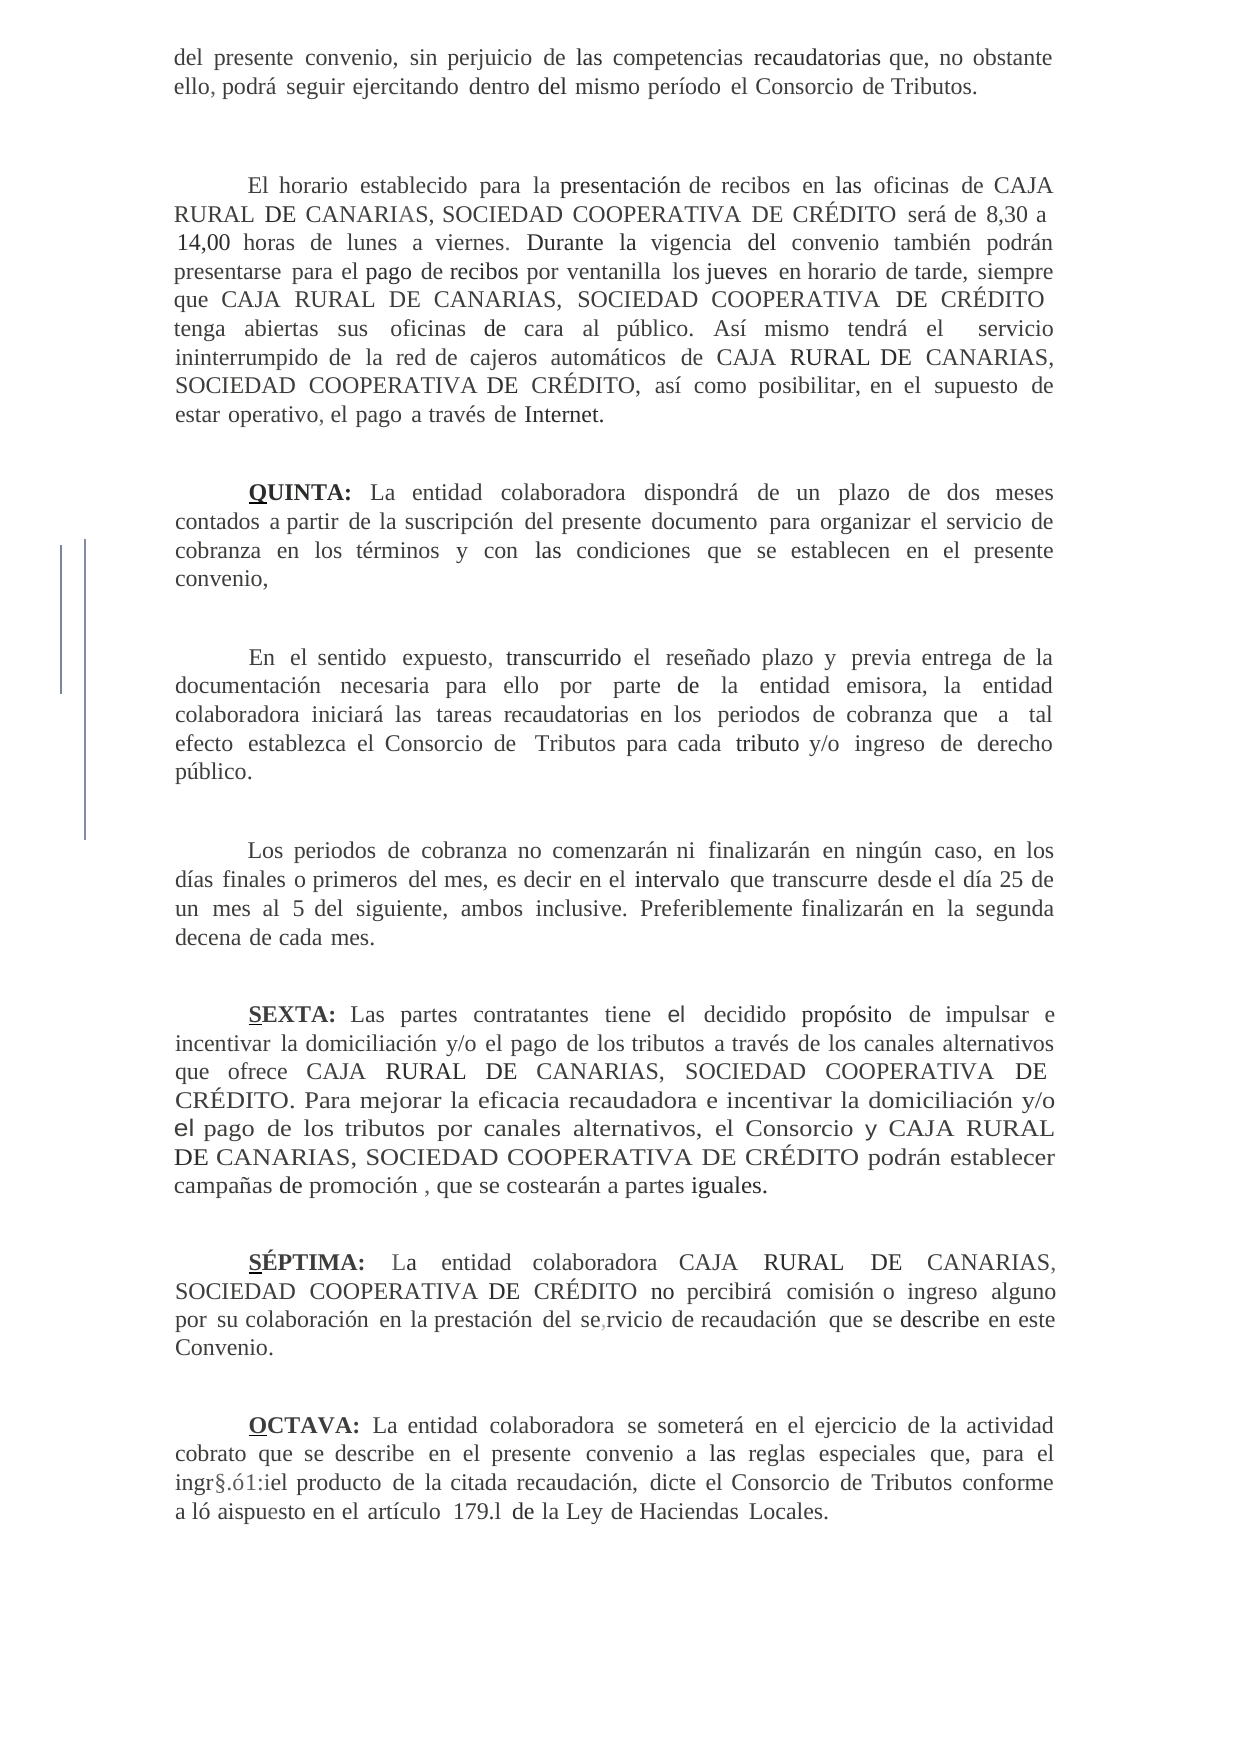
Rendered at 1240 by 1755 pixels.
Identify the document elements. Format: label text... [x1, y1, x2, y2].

text tenga abiertas sus oficinas de cara al público. Así mismo tendrá el servicio ininterrumpido de la red de cajeros automáticos de CAJA RURAL DE CANARIAS, SOCIEDAD COOPERATIVA DE CRÉDITO, así como posibilitar, en el supuesto de estar operativo, el pago a través de Internet. [174, 314, 1054, 428]
text OCTAVA: La entidad colaboradora se someterá en el ejercicio de la actividad cobrato que se describe en el presente convenio a las reglas especiales que, para el ingr§.ó1:iel producto de la citada recaudación, dicte el Consorcio de Tributos conforme a ló aispuesto en el artículo 179.l de la Ley de Haciendas Locales. [175, 1411, 1054, 1524]
text SÉPTIMA: La entidad colaboradora CAJA RURAL DE CANARIAS, SOCIEDAD COOPERATIVA DE CRÉDITO no percibirá comisión o ingreso alguno por su colaboración en la prestación del se,rvicio de recaudación que se describe en este Convenio. [175, 1248, 1057, 1361]
text SEXTA: Las partes contratantes tiene el decidido propósito de impulsar e incentivar la domiciliación y/o el pago de los tributos a través de los canales alternativos que ofrece CAJA RURAL DE CANARIAS, SOCIEDAD COOPERATIVA DE [175, 1000, 1055, 1085]
text El horario establecido para la presentación de recibos en las oficinas de CAJA RURAL DE CANARIAS, SOCIEDAD COOPERATIVA DE CRÉDITO será de 8,30 a [174, 171, 1054, 227]
text Los periodos de cobranza no comenzarán ni finalizarán en ningún caso, en los días finales o primeros del mes, es decir en el intervalo que transcurre desde el día 25 de un mes al 5 del siguiente, ambos inclusive. Preferiblemente finalizarán en la segunda decena de cada mes. [175, 837, 1054, 950]
text 14,00 horas de lunes a viernes. Durante la vigencia del convenio también podrán presentarse para el pago de recibos por ventanilla los jueves en horario de tarde, siempre que CAJA RURAL DE CANARIAS, SOCIEDAD COOPERATIVA DE CRÉDITO [174, 228, 1053, 313]
text del presente convenio, sin perjuicio de las competencias recaudatorias que, no obstante ello, podrá seguir ejercitando dentro del mismo período el Consorcio de Tributos. [174, 43, 1053, 99]
text QUINTA: La entidad colaboradora dispondrá de un plazo de dos meses contados a partir de la suscripción del presente documento para organizar el servicio de cobranza en los términos y con las condiciones que se establecen en el presente convenio, [175, 478, 1054, 592]
text En el sentido expuesto, transcurrido el reseñado plazo y previa entrega de la documentación necesaria para ello por parte de la entidad emisora, la entidad colaboradora iniciará las tareas recaudatorias en los periodos de cobranza que a tal efecto establezca el Consorcio de Tributos para cada tributo y/o ingreso de derecho público. [175, 643, 1053, 785]
text CRÉDITO. Para mejorar la eficacia recaudadora e incentivar la domiciliación y/o el pago de los tributos por canales alternativos, el Consorcio y CAJA RURAL DE CANARIAS, SOCIEDAD COOPERATIVA DE CRÉDITO podrán establecer campañas de promoción , que se costearán a partes iguales. [174, 1086, 1056, 1198]
